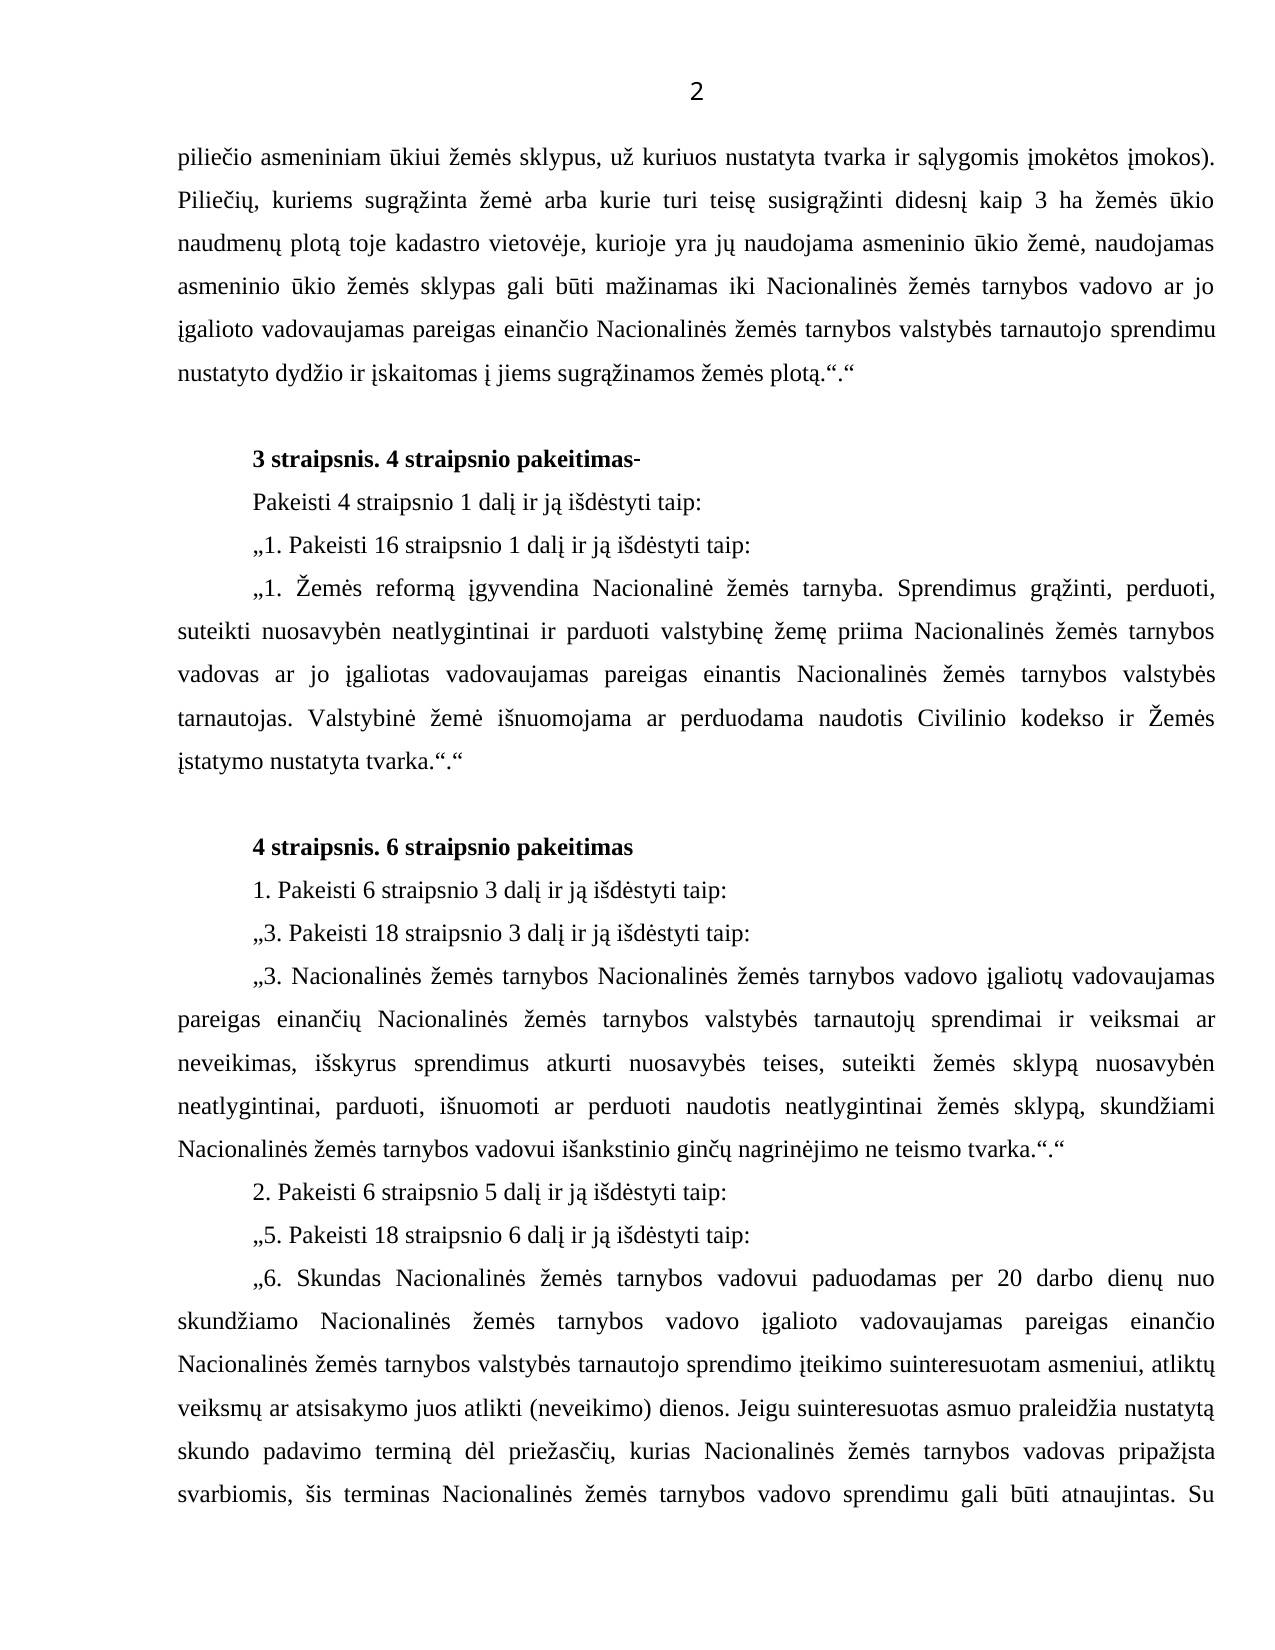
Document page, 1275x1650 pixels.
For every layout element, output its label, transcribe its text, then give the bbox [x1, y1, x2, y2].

text „5. Pakeisti 18 straipsnio 6 dalį ir ją išdėstyti taip: [177, 1220, 1216, 1249]
text Pakeisti 4 straipsnio 1 dalį ir ją išdėstyti taip: [177, 487, 1216, 516]
text 3 straipsnis. 4 straipsnio pakeitimas [177, 444, 1216, 473]
text 4 straipsnis. 6 straipsnio pakeitimas [177, 832, 1216, 861]
text „1. Žemės reformą įgyvendina Nacionalinė žemės tarnyba. Sprendimus grąžinti, perduoti, suteikti nuosavybėn neatlygintinai ir parduoti valstybinę žemę priima Nacionalinės žemės tarnybos vadovas ar jo įgaliotas vadovaujamas pareigas einantis Nacionalinės žemės tarnybos valstybės tarnautojas. Valstybinė žemė išnuomojama ar perduodama naudotis Civilinio kodekso ir Žemės įstatymo nustatyta tvarka.“.“ [177, 573, 1216, 774]
text 2. Pakeisti 6 straipsnio 5 dalį ir ją išdėstyti taip: [177, 1177, 1216, 1206]
text „1. Pakeisti 16 straipsnio 1 dalį ir ją išdėstyti taip: [177, 530, 1216, 559]
text 1. Pakeisti 6 straipsnio 3 dalį ir ją išdėstyti taip: [177, 875, 1216, 904]
text „6. Skundas Nacionalinės žemės tarnybos vadovui paduodamas per 20 darbo dienų nuo skundžiamo Nacionalinės žemės tarnybos vadovo įgalioto vadovaujamas pareigas einančio Nacionalinės žemės tarnybos valstybės tarnautojo sprendimo įteikimo suinteresuotam asmeniui, atliktų veiksmų ar atsisakymo juos atlikti (neveikimo) dienos. Jeigu suinteresuotas asmuo praleidžia nustatytą skundo padavimo terminą dėl priežasčių, kurias Nacionalinės žemės tarnybos vadovas pripažįsta svarbiomis, šis terminas Nacionalinės žemės tarnybos vadovo sprendimu gali būti atnaujintas. Su [177, 1263, 1216, 1508]
text „3. Nacionalinės žemės tarnybos Nacionalinės žemės tarnybos vadovo įgaliotų vadovaujamas pareigas einančių Nacionalinės žemės tarnybos valstybės tarnautojų sprendimai ir veiksmai ar neveikimas, išskyrus sprendimus atkurti nuosavybės teises, suteikti žemės sklypą nuosavybėn neatlygintinai, parduoti, išnuomoti ar perduoti naudotis neatlygintinai žemės sklypą, skundžiami Nacionalinės žemės tarnybos vadovui išankstinio ginčų nagrinėjimo ne teismo tvarka.“.“ [177, 961, 1216, 1163]
text „3. Pakeisti 18 straipsnio 3 dalį ir ją išdėstyti taip: [177, 918, 1216, 947]
text piliečio asmeniniam ūkiui žemės sklypus, už kuriuos nustatyta tvarka ir sąlygomis įmokėtos įmokos). Piliečių, kuriems sugrąžinta žemė arba kurie turi teisę susigrąžinti didesnį kaip 3 ha žemės ūkio naudmenų plotą toje kadastro vietovėje, kurioje yra jų naudojama asmeninio ūkio žemė, naudojamas asmeninio ūkio žemės sklypas gali būti mažinamas iki Nacionalinės žemės tarnybos vadovo ar jo įgalioto vadovaujamas pareigas einančio Nacionalinės žemės tarnybos valstybės tarnautojo sprendimu nustatyto dydžio ir įskaitomas į jiems sugrąžinamos žemės plotą.“.“ [177, 142, 1216, 386]
